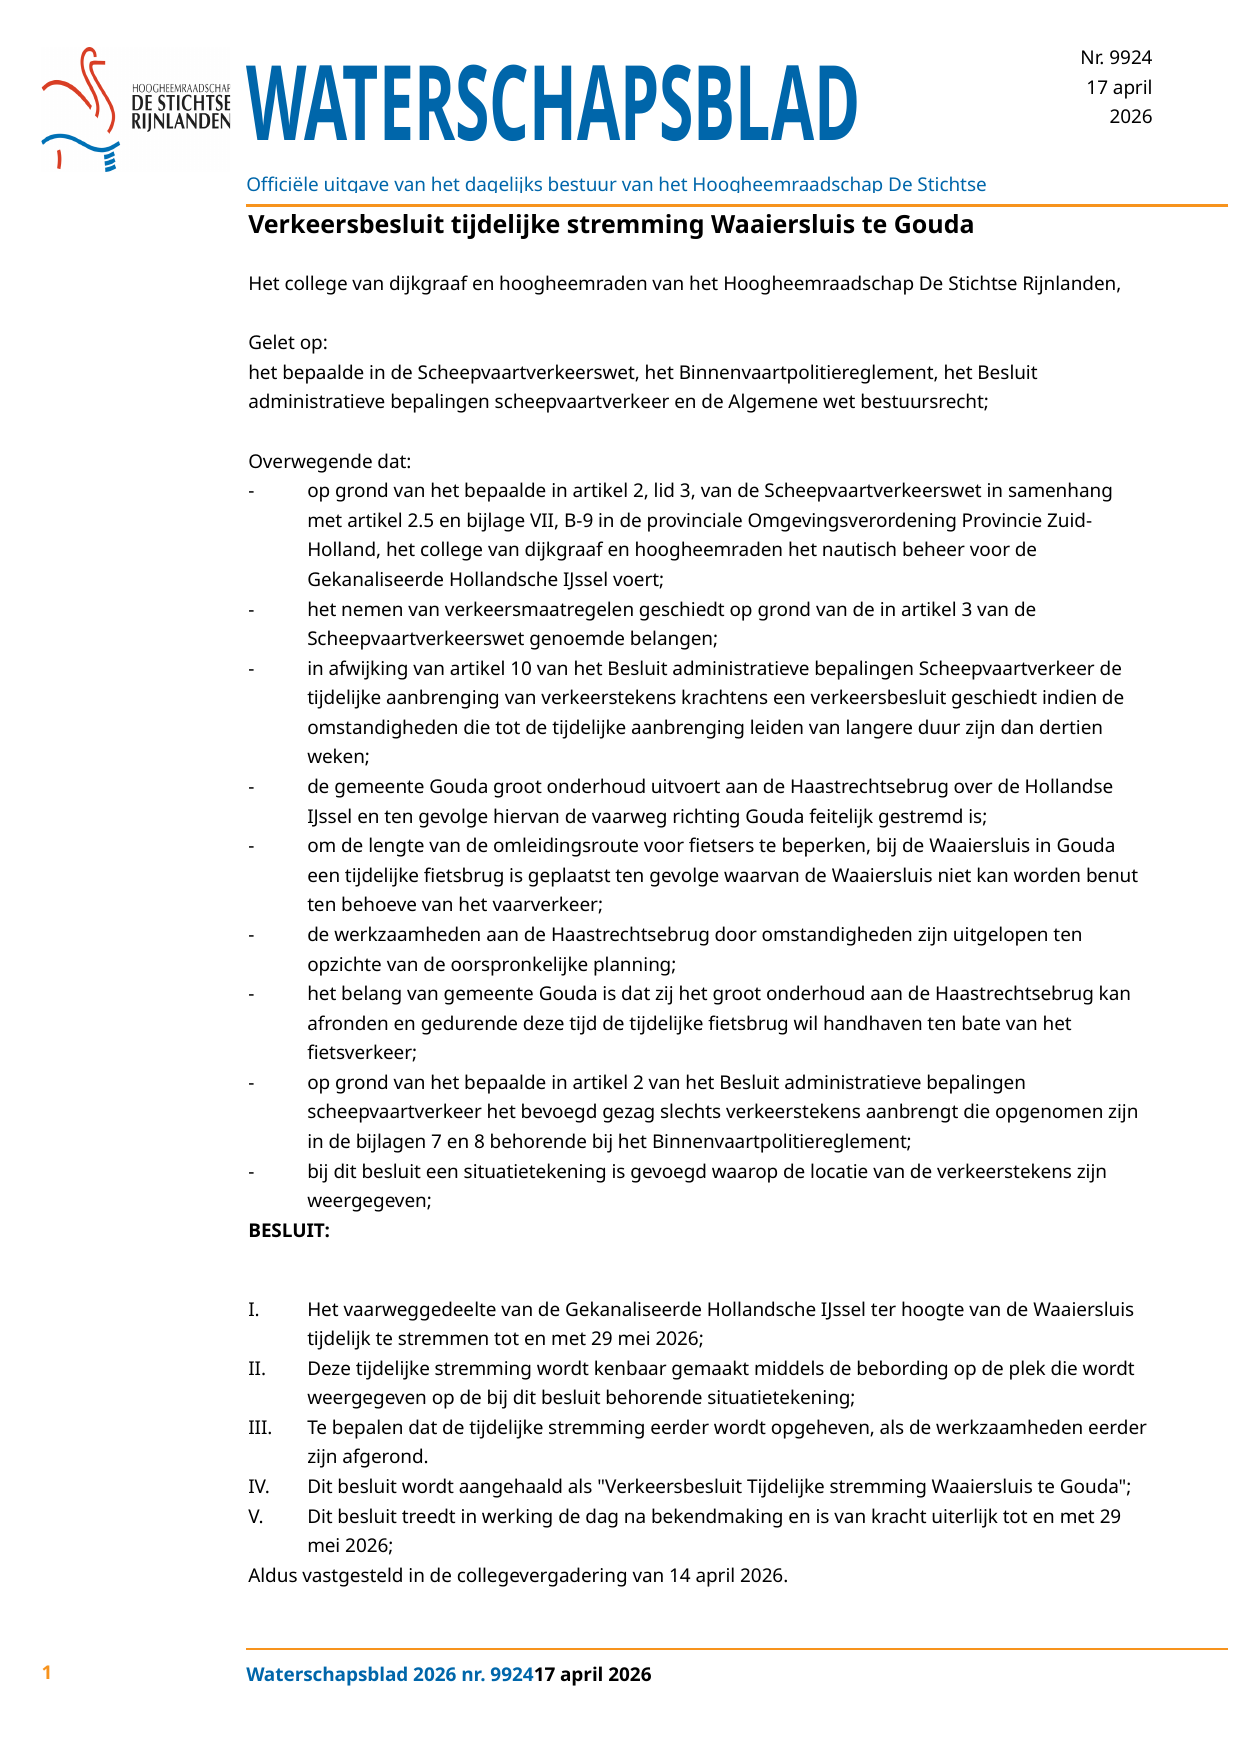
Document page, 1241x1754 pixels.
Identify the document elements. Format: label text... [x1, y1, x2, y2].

list Dit besluit wordt aangehaald als "Verkeersbesluit Tijdelijke stremming Waaiersluis te Gouda"; [248, 1473, 1152, 1499]
list Dit besluit treedt in werking de dag na bekendmaking en is van kracht uiterlijk tot en met 29 mei 2026; [248, 1503, 1152, 1558]
list bij dit besluit een situatietekening is gevoegd waarop de locatie van de verkeerstekens zijn weergegeven; [248, 1158, 1152, 1213]
list de gemeente Gouda groot onderhoud uitvoert aan de Haastrechtsebrug over de Hollandse IJssel en ten gevolge hiervan de vaarweg richting Gouda feitelijk gestremd is; [248, 773, 1152, 828]
list Het vaarweggedeelte van de Gekanaliseerde Hollandsche IJssel ter hoogte van de Waaiersluis tijdelijk te stremmen tot en met 29 mei 2026; [248, 1296, 1152, 1351]
text het bepaalde in de Scheepvaartverkeerswet, het Binnenvaartpolitiereglement, het Besluit administratieve bepalingen scheepvaartverkeer en de Algemene wet bestuursrecht; [248, 359, 1152, 414]
list op grond van het bepaalde in artikel 2, lid 3, van de Scheepvaartverkeerswet in samenhang met artikel 2.5 en bijlage VII, B-9 in de provinciale Omgevingsverordening Provincie Zuid-Holland, het college van dijkgraaf en hoogheemraden het nautisch beheer voor de Gekanaliseerde Hollandsche IJssel voert; [248, 477, 1152, 592]
text Verkeersbesluit tijdelijke stremming Waaiersluis te Gouda [248, 207, 1152, 241]
text Gelet op: [248, 329, 1152, 355]
text Het college van dijkgraaf en hoogheemraden van het Hoogheemraadschap De Stichtse Rijnlanden, [248, 270, 1152, 296]
text Aldus vastgesteld in de collegevergadering van 14 april 2026. [248, 1562, 1152, 1588]
list de werkzaamheden aan de Haastrechtsebrug door omstandigheden zijn uitgelopen ten opzichte van de oorspronkelijke planning; [248, 921, 1152, 976]
list in afwijking van artikel 10 van het Besluit administratieve bepalingen Scheepvaartverkeer de tijdelijke aanbrenging van verkeerstekens krachtens een verkeersbesluit geschiedt indien de omstandigheden die tot de tijdelijke aanbrenging leiden van langere duur zijn dan dertien weken; [248, 655, 1152, 769]
text Overwegende dat: [248, 448, 1152, 473]
list op grond van het bepaalde in artikel 2 van het Besluit administratieve bepalingen scheepvaartverkeer het bevoegd gezag slechts verkeerstekens aanbrengt die opgenomen zijn in de bijlagen 7 en 8 behorende bij het Binnenvaartpolitiereglement; [248, 1069, 1152, 1154]
picture [41, 47, 231, 172]
list Te bepalen dat de tijdelijke stremming eerder wordt opgeheven, als de werkzaamheden eerder zijn afgerond. [248, 1414, 1152, 1469]
text BESLUIT: [248, 1217, 1152, 1243]
list om de lengte van de omleidingsroute voor fietsers te beperken, bij de Waaiersluis in Gouda een tijdelijke fietsbrug is geplaatst ten gevolge waarvan de Waaiersluis niet kan worden benut ten behoeve van het vaarverkeer; [248, 832, 1152, 917]
list het belang van gemeente Gouda is dat zij het groot onderhoud aan de Haastrechtsebrug kan afronden en gedurende deze tijd de tijdelijke fietsbrug wil handhaven ten bate van het fietsverkeer; [248, 980, 1152, 1065]
list het nemen van verkeersmaatregelen geschiedt op grond van de in artikel 3 van de Scheepvaartverkeerswet genoemde belangen; [248, 596, 1152, 651]
list Deze tijdelijke stremming wordt kenbaar gemaakt middels de bebording op de plek die wordt weergegeven op de bij dit besluit behorende situatietekening; [248, 1355, 1152, 1410]
